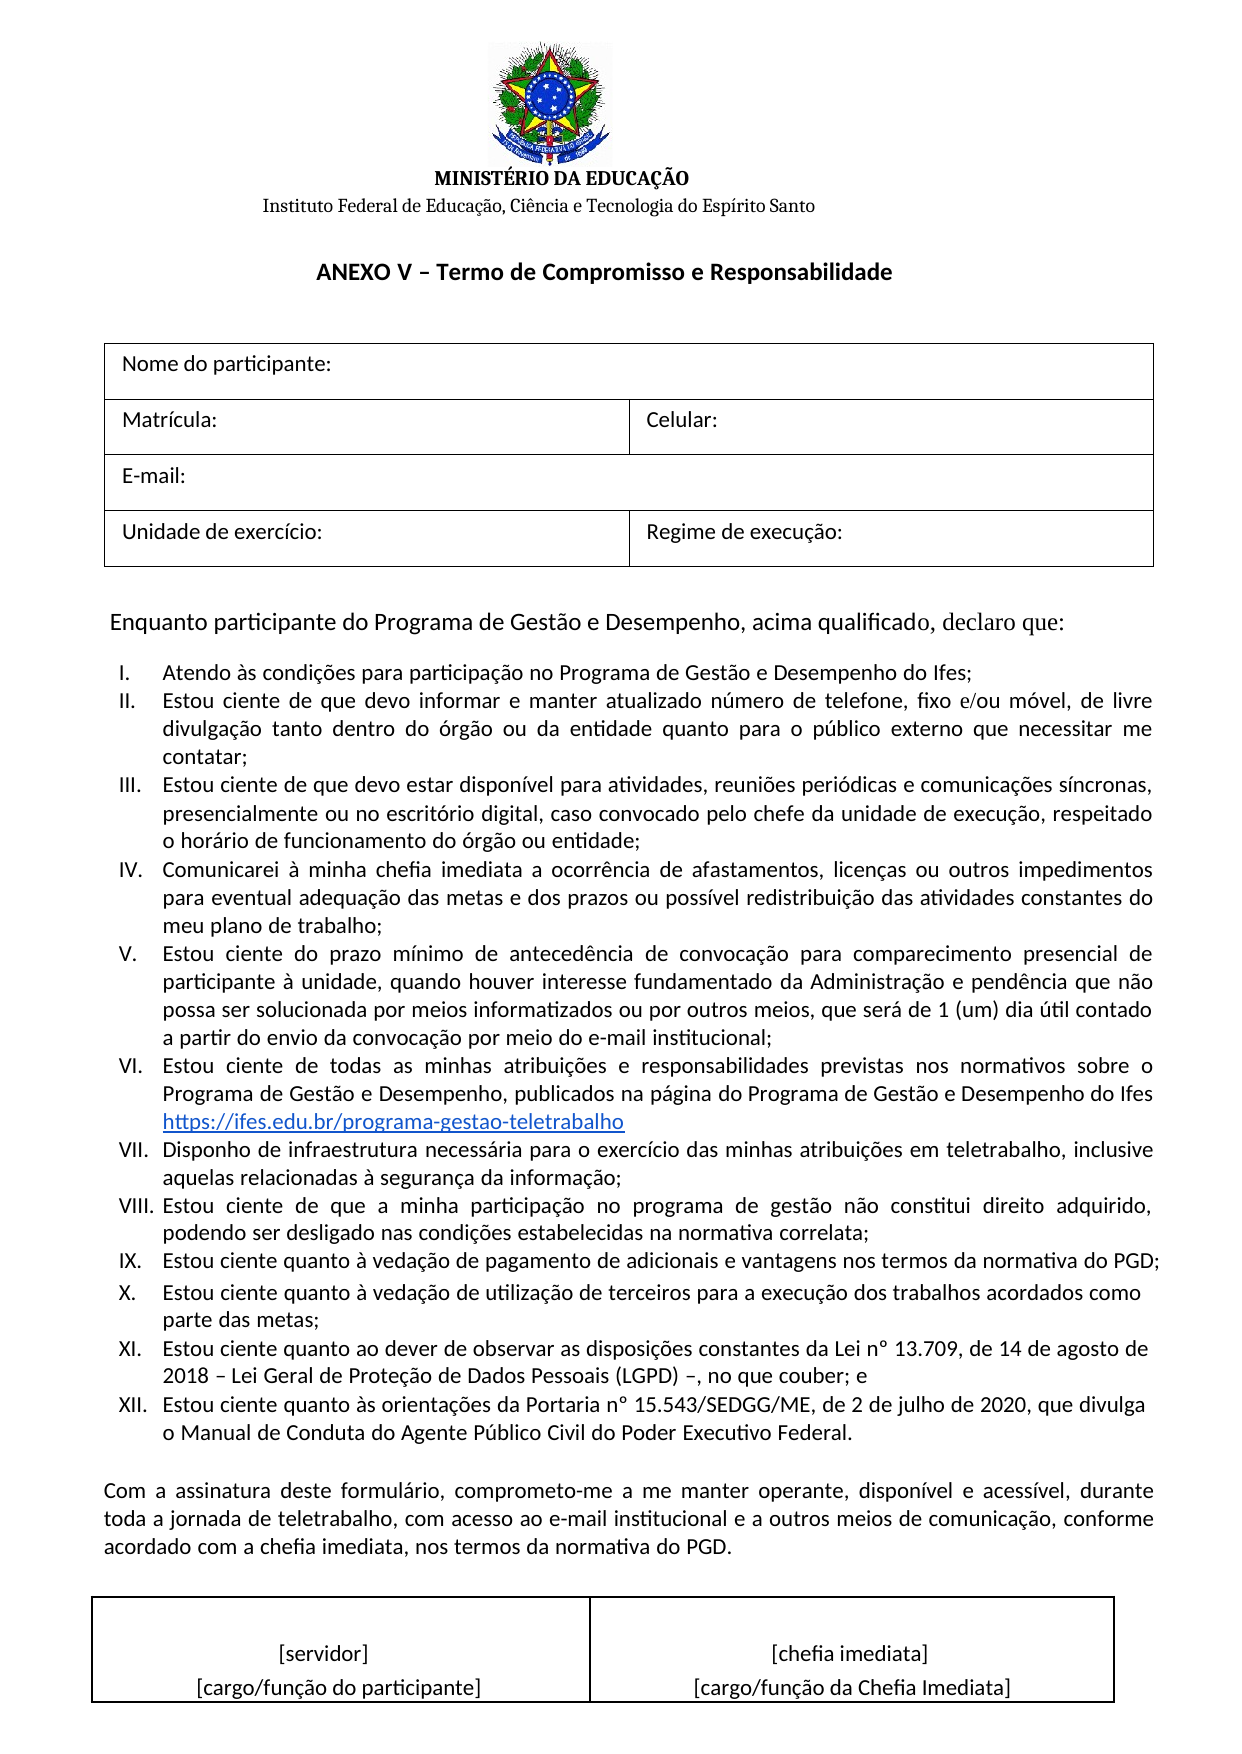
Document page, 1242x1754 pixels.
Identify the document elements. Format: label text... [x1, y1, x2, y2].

list Estou ciente de que devo estar disponível para atividades, reuniões periódicas e comunicações síncronas, presencialmente ou no escritório digital, caso convocado pelo chefe da unidade de execução, respeitado o horário de funcionamento do órgão ou entidade; [118, 771, 1153, 855]
text Enquanto participante do Programa de Gestão e Desempenho, acima qualificado, declaro que: [109, 606, 1164, 637]
table_header [chefia imediata] [cargo/função da Chefia Imediata] [591, 1598, 1113, 1701]
table_header [servidor] [cargo/função do participante] [93, 1598, 589, 1701]
list Estou ciente quanto à vedação de utilização de terceiros para a execução dos trabalhos acordados como parte das metas; [118, 1278, 1153, 1334]
list Estou ciente quanto às orientações da Portaria nº 15.543/SEDGG/ME, de 2 de julho de 2020, que divulga o Manual de Conduta do Agente Público Civil do Poder Executivo Federal. [118, 1390, 1153, 1446]
table_cell Regime de execução: [630, 511, 1153, 566]
table_header Nome do participante: [105, 344, 1153, 399]
list Estou ciente de que a minha participação no programa de gestão não constitui direito adquirido, podendo ser desligado nas condições estabelecidas na normativa correlata; [118, 1192, 1152, 1247]
list Estou ciente de todas as minhas atribuições e responsabilidades previstas nos normativos sobre o Programa de Gestão e Desempenho, publicados na página do Programa de Gestão e Desempenho do Ifes https://ifes.edu.br/programa-gestao-teletrabalho [118, 1051, 1154, 1135]
list Estou ciente quanto ao dever de observar as disposições constantes da Lei nº 13.709, de 14 de agosto de 2018 – Lei Geral de Proteção de Dados Pessoais (LGPD) –, no que couber; e [118, 1334, 1153, 1390]
table_cell Matrícula: [105, 400, 629, 454]
table_cell Unidade de exercício: [105, 511, 629, 566]
list Comunicarei à minha chefia imediata a ocorrência de afastamentos, licenças ou outros impedimentos para eventual adequação das metas e dos prazos ou possível redistribuição das atividades constantes do meu plano de trabalho; [118, 855, 1154, 939]
list Estou ciente quanto à vedação de pagamento de adicionais e vantagens nos termos da normativa do PGD; [118, 1247, 1164, 1274]
list Estou ciente de que devo informar e manter atualizado número de telefone, fixo e/ou móvel, de livre divulgação tanto dentro do órgão ou da entidade quanto para o público externo que necessitar me contatar; [118, 686, 1153, 771]
table_cell Celular: [630, 400, 1153, 454]
text ANEXO V – Termo de Compromisso e Responsabilidade [92, 256, 1117, 287]
text Com a assinatura deste formulário, comprometo-me a me manter operante, disponível e acessível, durante toda a jornada de teletrabalho, com acesso ao e-mail institucional e a outros meios de comunicação, conforme acordado com a chefia imediata, nos termos da normativa do PGD. [103, 1476, 1154, 1561]
table_cell E-mail: [105, 455, 1153, 510]
list Estou ciente do prazo mínimo de antecedência de convocação para comparecimento presencial de participante à unidade, quando houver interesse fundamentado da Administração e pendência que não possa ser solucionada por meios informatizados ou por outros meios, que será de 1 (um) dia útil contado a partir do envio da convocação por meio do e-mail institucional; [118, 939, 1153, 1051]
picture [487, 41, 613, 167]
list Atendo às condições para participação no Programa de Gestão e Desempenho do Ifes; [118, 658, 1164, 686]
list Disponho de infraestrutura necessária para o exercício das minhas atribuições em teletrabalho, inclusive aquelas relacionadas à segurança da informação; [118, 1135, 1154, 1191]
